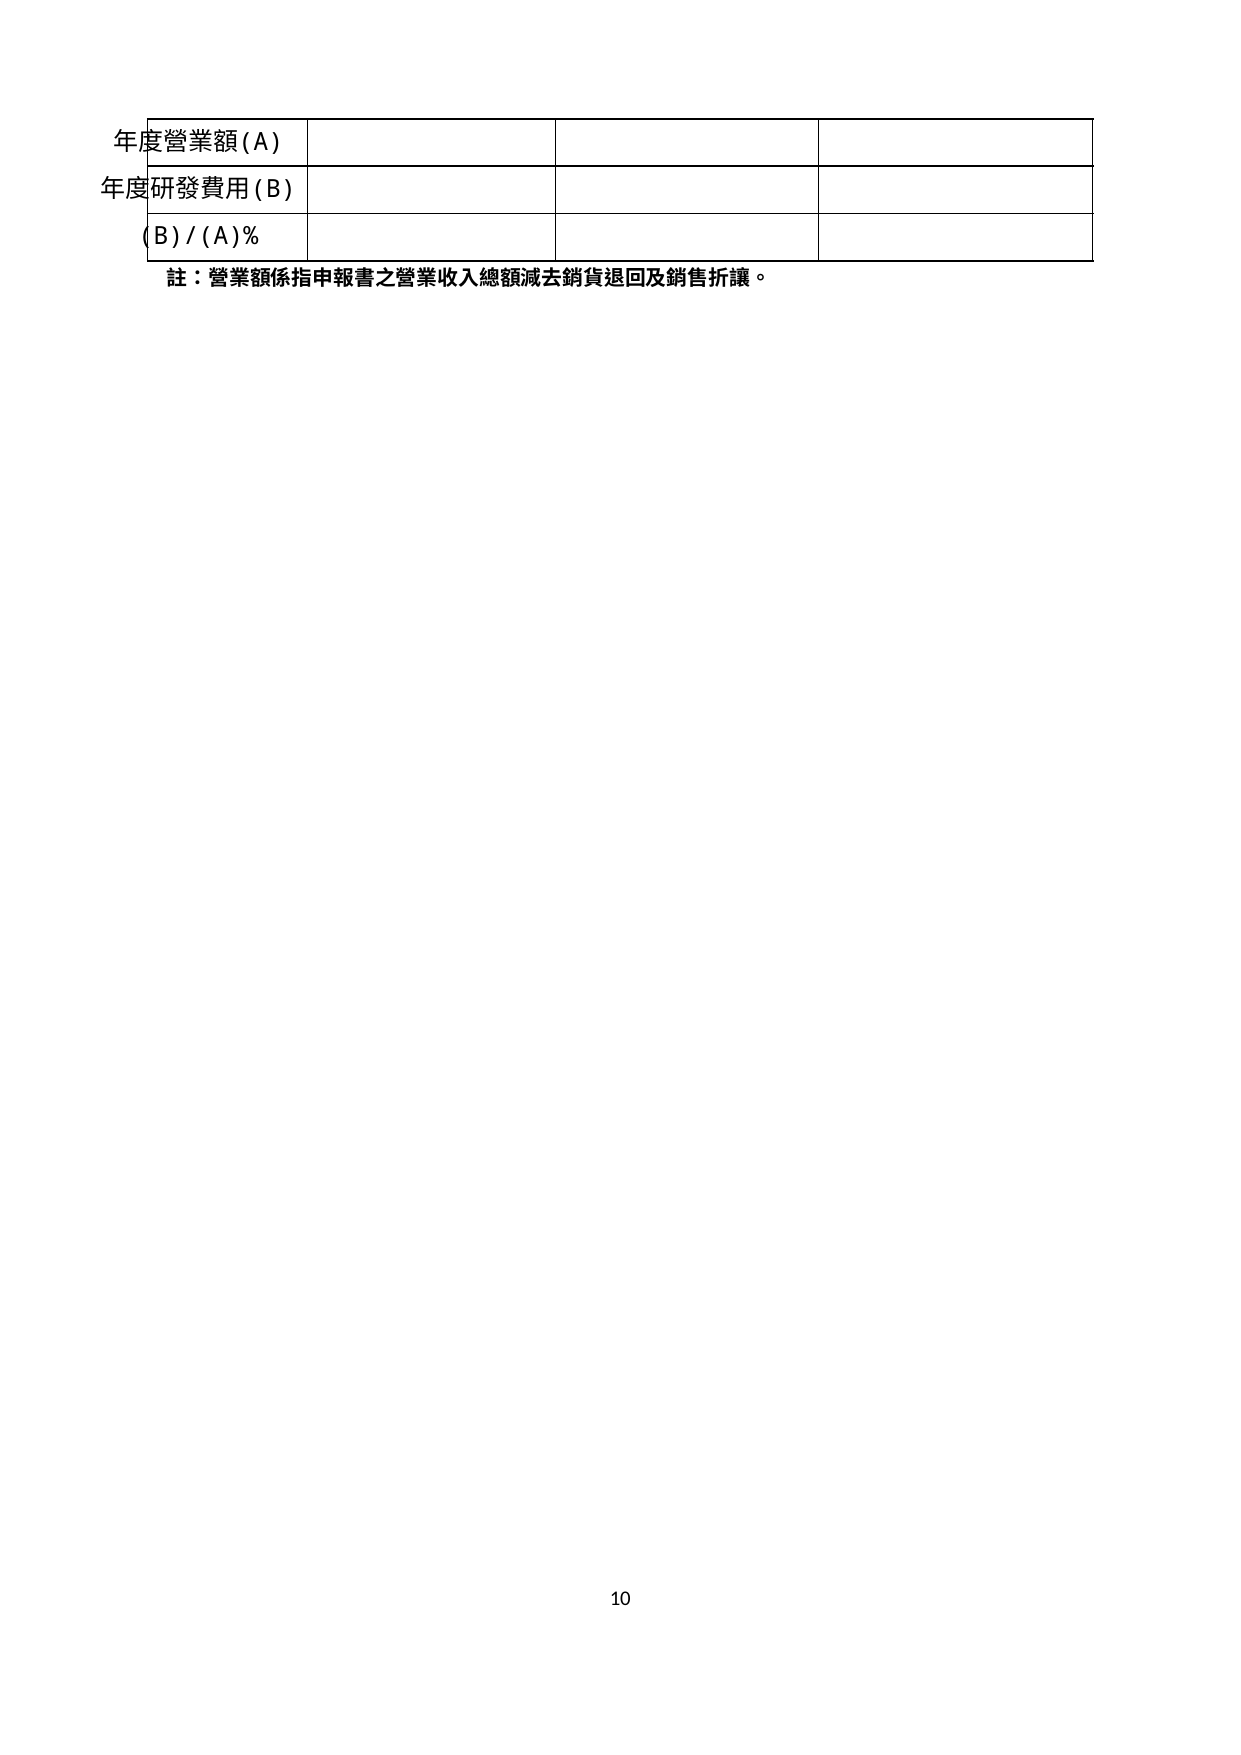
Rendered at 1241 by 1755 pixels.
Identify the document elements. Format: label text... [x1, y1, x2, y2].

table_cell [556, 214, 818, 260]
table_cell [819, 167, 1092, 213]
table_cell 年度營業額(A) [148, 120, 307, 165]
text 註：營業額係指申報書之營業收入總額減去銷貨退回及銷售折讓。 [166, 262, 1093, 292]
table_cell [308, 214, 555, 260]
table_cell [556, 120, 818, 165]
table_cell [819, 120, 1092, 165]
table_cell [308, 167, 555, 213]
table_cell (B)/(A)% [148, 214, 307, 260]
table_cell [556, 167, 818, 213]
table_cell [308, 120, 555, 165]
table_cell 年度研發費用(B) [148, 167, 307, 213]
table_cell [819, 214, 1092, 260]
